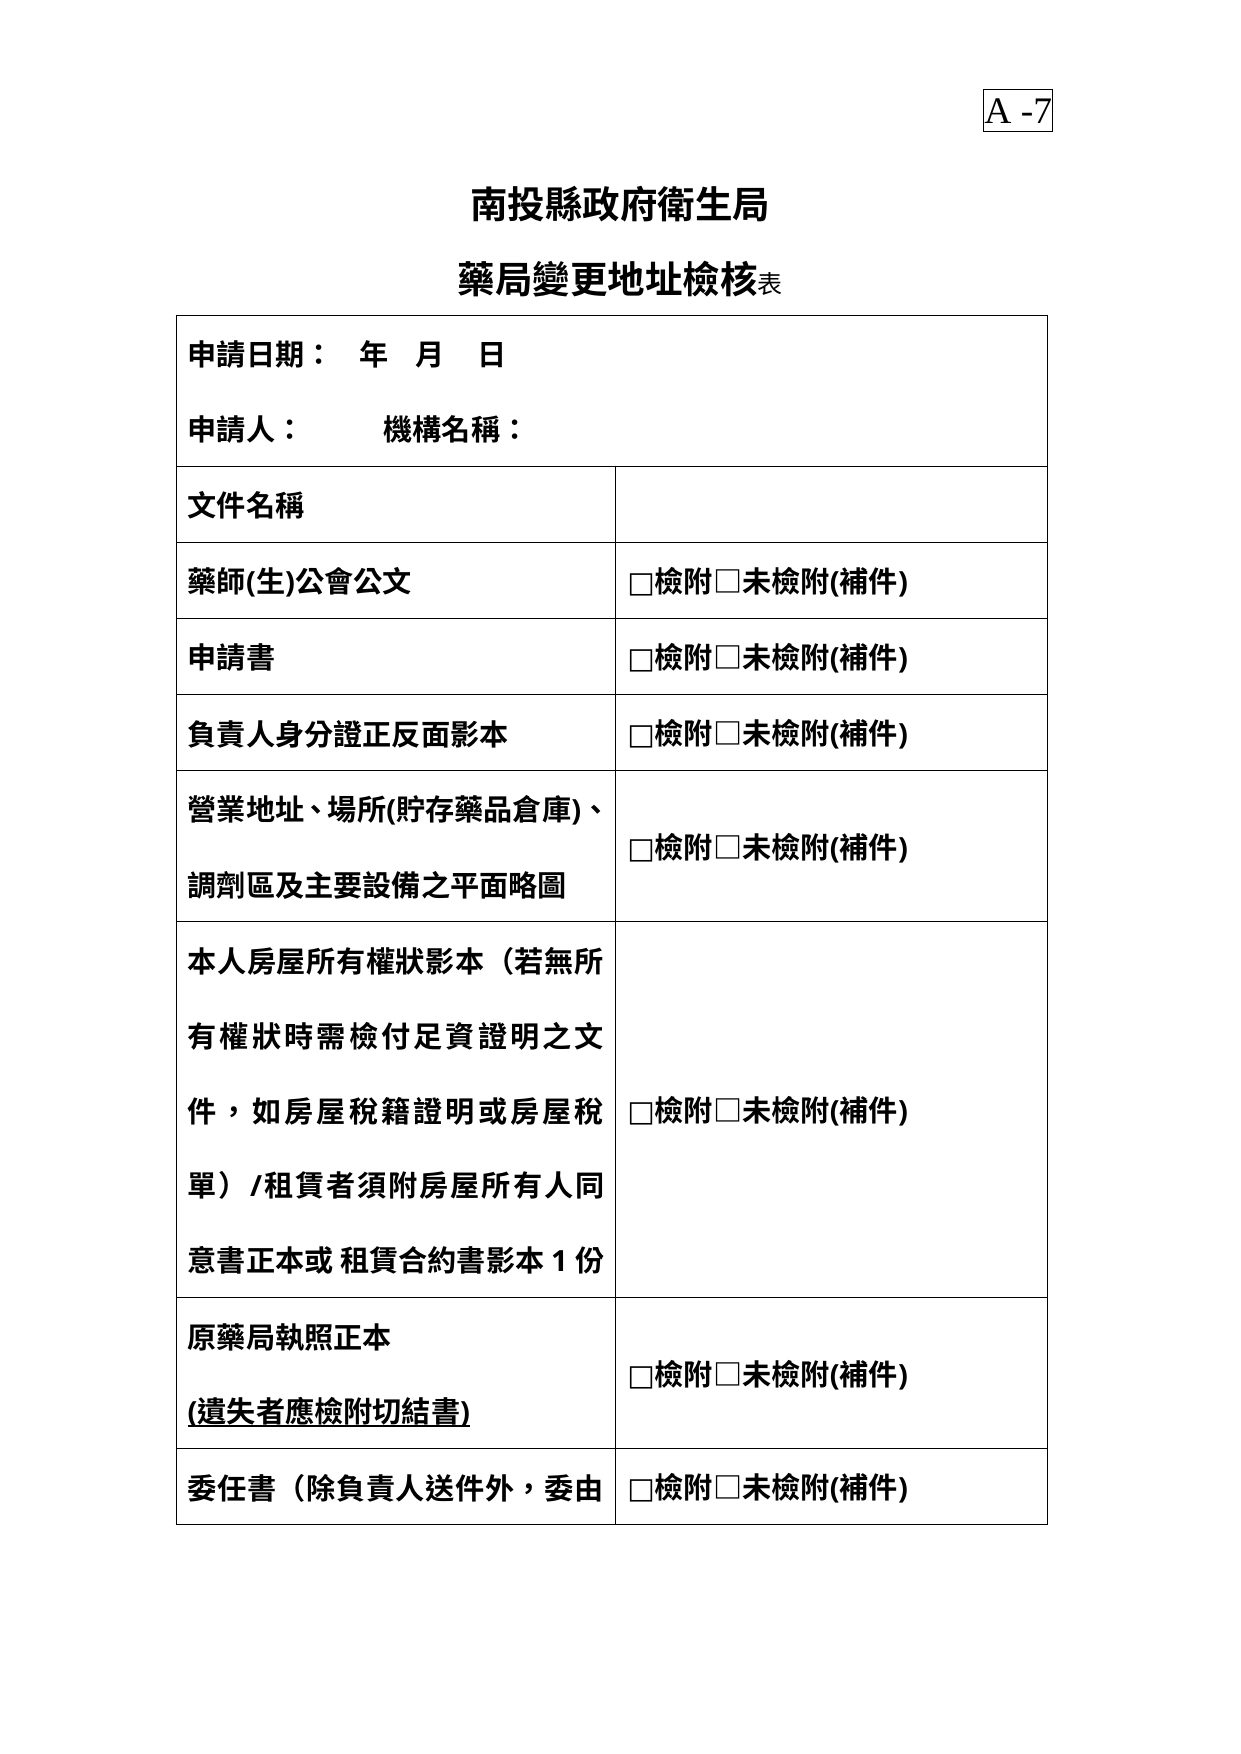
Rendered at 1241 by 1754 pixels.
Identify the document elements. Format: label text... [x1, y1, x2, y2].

table_cell 負責人身分證正反面影本 [177, 695, 615, 770]
table_cell □檢附□未檢附(補件) [616, 695, 1047, 770]
table_cell 文件名稱 [177, 467, 615, 542]
text 南投縣政府衛生局 [187, 164, 1053, 239]
table_cell 原藥局執照正本 (遺失者應檢附切結書) [177, 1298, 615, 1448]
table_cell □檢附□未檢附(補件) [616, 543, 1047, 618]
table_cell 藥師(生)公會公文 [177, 543, 615, 618]
table_cell 本人房屋所有權狀影本（若無所有權狀時需檢付足資證明之文件，如房屋稅籍證明或房屋稅單）/租賃者須附房屋所有人同意書正本或 租賃合約書影本 1 份 [177, 922, 615, 1297]
table_cell 申請書 [177, 619, 615, 694]
table_cell □檢附□未檢附(補件) [616, 771, 1047, 921]
table_cell 營業地址、場所(貯存藥品倉庫)、調劑區及主要設備之平面略圖 [177, 771, 615, 921]
table_header 申請日期： 年 月 日 申請人： 機構名稱： [177, 316, 1047, 466]
text 藥局變更地址檢核表 [187, 239, 1053, 314]
table_cell [616, 467, 1047, 542]
table_cell □檢附□未檢附(補件) [616, 1449, 1047, 1524]
table_cell □檢附□未檢附(補件) [616, 1298, 1047, 1448]
table_cell □檢附□未檢附(補件) [616, 922, 1047, 1297]
table_cell 委任書（除負責人送件外，委由 [177, 1449, 615, 1524]
table_cell □檢附□未檢附(補件) [616, 619, 1047, 694]
